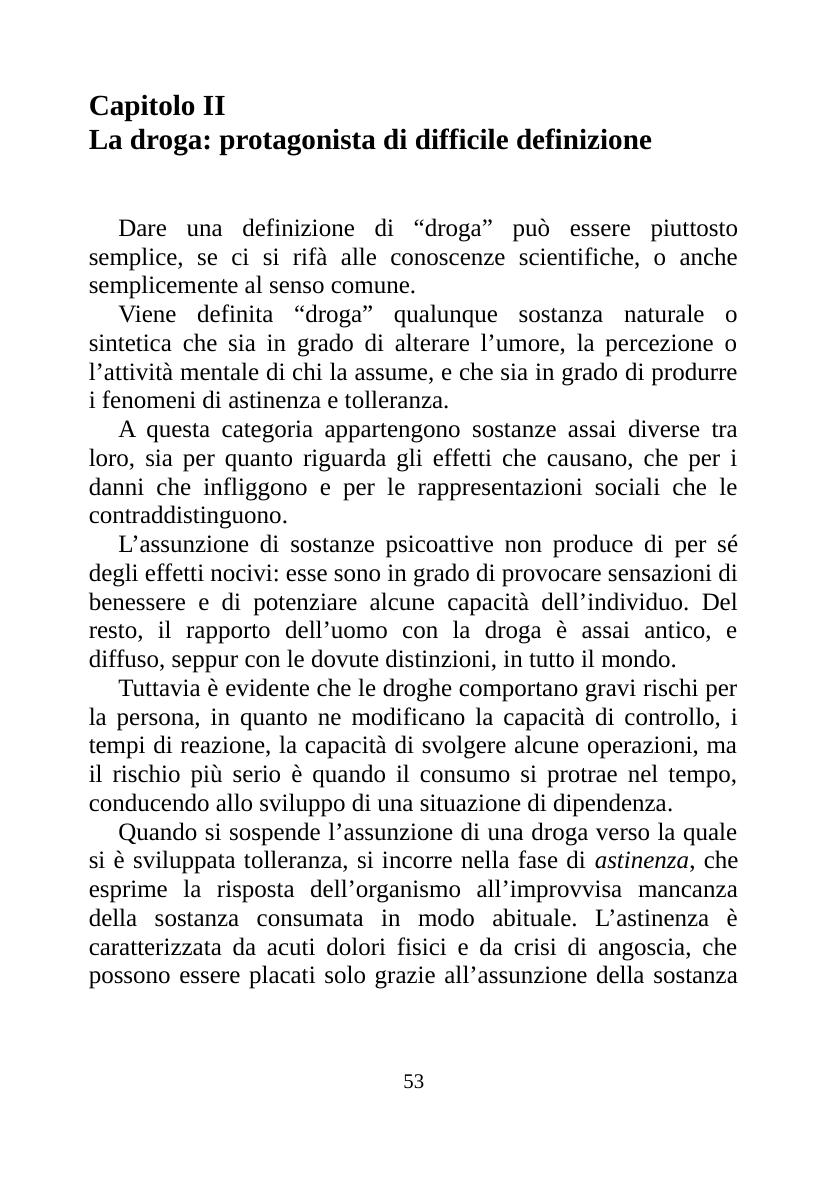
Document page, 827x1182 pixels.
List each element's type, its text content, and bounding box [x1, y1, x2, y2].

text Viene definita “droga” qualunque sostanza naturale o sintetica che sia in grado di alterare l’umore, la percezione o l’attività mentale di chi la assume, e che sia in grado di produrre i fenomeni di astinenza e tolleranza. [88, 299, 738, 414]
text L’assunzione di sostanze psicoattive non produce di per sé degli effetti nocivi: esse sono in grado di provocare sensazioni di benessere e di potenziare alcune capacità dell’individuo. Del resto, il rapporto dell’uomo con la droga è assai antico, e diffuso, seppur con le dovute distinzioni, in tutto il mondo. [88, 529, 738, 673]
subtitle La droga: protagonista di difficile definizione [88, 122, 738, 156]
text Dare una definizione di “droga” può essere piuttosto semplice, se ci si rifà alle conoscenze scientifiche, o anche semplicemente al senso comune. [88, 213, 738, 299]
text A questa categoria appartengono sostanze assai diverse tra loro, sia per quanto riguarda gli effetti che causano, che per i danni che infliggono e per le rappresentazioni sociali che le contraddistinguono. [88, 414, 738, 529]
subtitle Capitolo II [88, 88, 738, 122]
text Quando si sospende l’assunzione di una droga verso la quale si è sviluppata tolleranza, si incorre nella fase di astinenza, che esprime la risposta dell’organismo all’improvvisa mancanza della sostanza consumata in modo abituale. L’astinenza è caratterizzata da acuti dolori fisici e da crisi di angoscia, che possono essere placati solo grazie all’assunzione della sostanza [88, 817, 738, 989]
text Tuttavia è evidente che le droghe comportano gravi rischi per la persona, in quanto ne modificano la capacità di controllo, i tempi di reazione, la capacità di svolgere alcune operazioni, ma il rischio più serio è quando il consumo si protrae nel tempo, conducendo allo sviluppo di una situazione di dipendenza. [88, 673, 738, 817]
